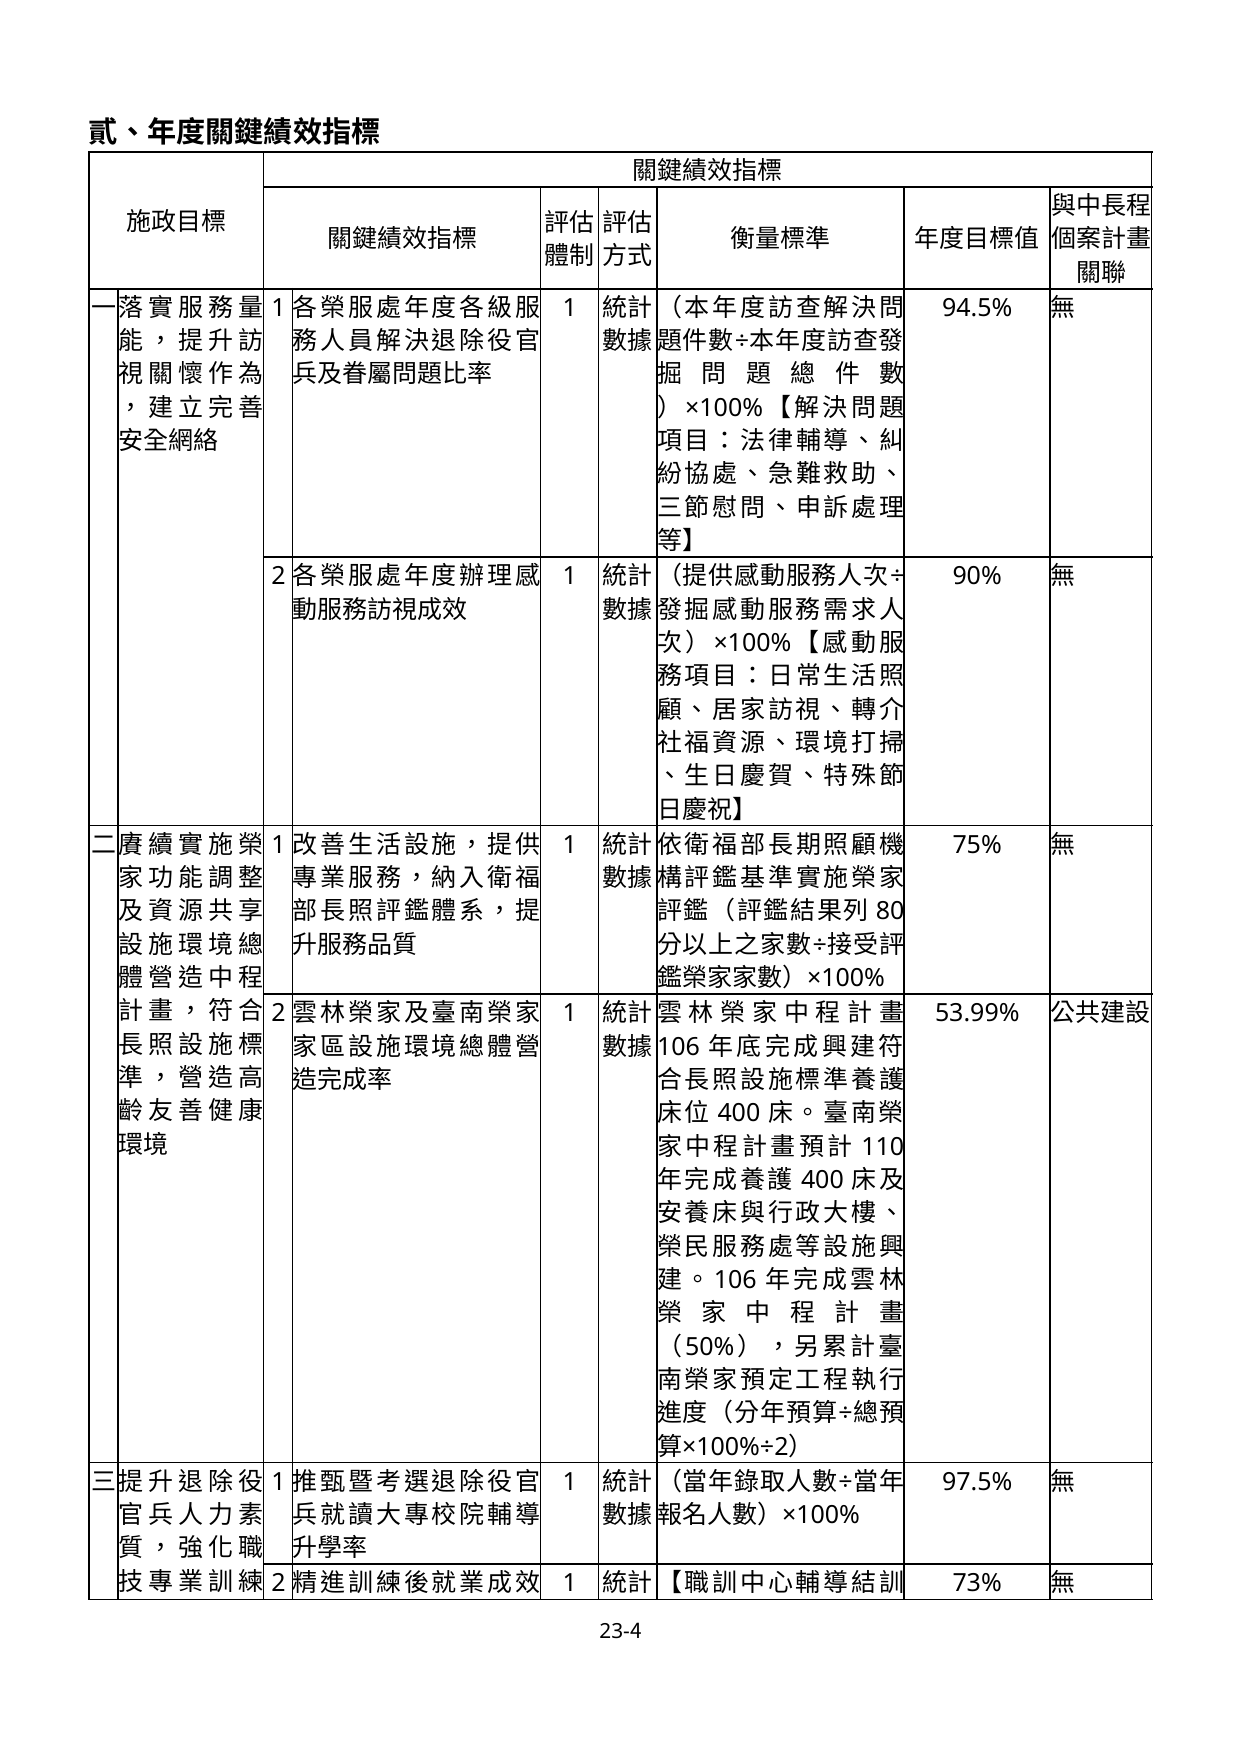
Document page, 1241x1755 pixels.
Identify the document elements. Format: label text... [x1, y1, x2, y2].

table_cell 無 [1051, 558, 1151, 825]
table_cell 統計數據 [599, 558, 656, 825]
table_cell 94.5% [905, 290, 1049, 556]
table_cell 97.5% [905, 1463, 1049, 1563]
table_cell 1 [264, 290, 292, 556]
table_cell 1 [541, 1565, 598, 1598]
table_cell 公共建設 [1051, 995, 1151, 1462]
table_cell 關鍵績效指標 [264, 188, 540, 288]
table_cell 無 [1051, 1463, 1151, 1563]
table_cell 統計 [599, 1565, 656, 1598]
table_cell 一 [90, 290, 117, 825]
table_cell 1 [541, 290, 598, 556]
table_cell 衡量標準 [658, 188, 903, 288]
table_cell 無 [1051, 290, 1151, 556]
table_cell 賡續實施榮家功能調整及資源共享設施環境總體營造中程計畫，符合長照設施標準，營造高齡友善健康環境 [119, 826, 263, 1462]
table_cell 落實服務量能，提升訪視關懷作為，建立完善安全網絡 [119, 290, 263, 825]
table_cell （本年度訪查解決問題件數÷本年度訪查發掘問題總件數）×100%【解決問題項目：法律輔導、糾紛協處、急難救助、三節慰問、申訴處理等】 [658, 290, 903, 556]
table_cell 年度目標值 [905, 188, 1049, 288]
table_cell 無 [1051, 1565, 1151, 1598]
table_cell 評估 體制 [541, 188, 598, 288]
table_header 施政目標 [90, 153, 263, 288]
table_cell 提升退除役官兵人力素質，強化職技專業訓練，促進多元就業機會 [119, 1463, 263, 1598]
table_cell 與中長程個案計畫關聯 [1051, 188, 1151, 288]
table_cell 三 [90, 1463, 117, 1598]
table_cell 73% [905, 1565, 1049, 1598]
table_cell 1 [264, 1463, 292, 1563]
table_cell 統計數據 [599, 1463, 656, 1563]
table_cell 推甄暨考選退除役官兵就讀大專校院輔導升學率 [293, 1463, 540, 1563]
table_header 關鍵績效指標 [264, 153, 1151, 186]
table_cell 2 [264, 558, 292, 825]
table_cell 二 [90, 826, 117, 1462]
table_cell 1 [264, 826, 292, 993]
table_cell 無 [1051, 826, 1151, 993]
table_cell 雲林榮家及臺南榮家家區設施環境總體營造完成率 [293, 995, 540, 1462]
table_cell 各榮服處年度各級服務人員解決退除役官兵及眷屬問題比率 [293, 290, 540, 556]
table_cell 各榮服處年度辦理感動服務訪視成效 [293, 558, 540, 825]
table_cell 雲林榮家中程計畫106年底完成興建符合長照設施標準養護床位400床。臺南榮家中程計畫預計110年完成養護400床及安養床與行政大樓、榮民服務處等設施興建。106年完成雲林榮家中程計畫（50%），另累計臺南榮家預定工程執行進度（分年預算÷總預算×100%÷2） [658, 995, 903, 1462]
table_cell 【職訓中心輔導結訓 [658, 1565, 903, 1598]
table_cell （提供感動服務人次÷發掘感動服務需求人次）×100%【感動服務項目：日常生活照顧、居家訪視、轉介社福資源、環境打掃、生日慶賀、特殊節日慶祝】 [658, 558, 903, 825]
table_cell 評估 方式 [599, 188, 656, 288]
table_cell 統計數據 [599, 826, 656, 993]
table_cell 統計數據 [599, 995, 656, 1462]
table_cell 1 [541, 995, 598, 1462]
table_cell 1 [541, 558, 598, 825]
table_cell 53.99% [905, 995, 1049, 1462]
table_cell 75% [905, 826, 1049, 993]
text 貳、年度關鍵績效指標 [89, 109, 1152, 151]
table_cell 依衛福部長期照顧機構評鑑基準實施榮家評鑑（評鑑結果列80分以上之家數÷接受評鑑榮家家數）×100% [658, 826, 903, 993]
table_cell 90% [905, 558, 1049, 825]
table_cell （當年錄取人數÷當年報名人數）×100% [658, 1463, 903, 1563]
table_cell 統計數據 [599, 290, 656, 556]
table_cell 2 [264, 1565, 292, 1598]
table_cell 2 [264, 995, 292, 1462]
table_cell 精進訓練後就業成效 [293, 1565, 540, 1598]
table_cell 1 [541, 1463, 598, 1563]
table_cell 改善生活設施，提供專業服務，納入衛福部長照評鑑體系，提升服務品質 [293, 826, 540, 993]
table_cell 1 [541, 826, 598, 993]
